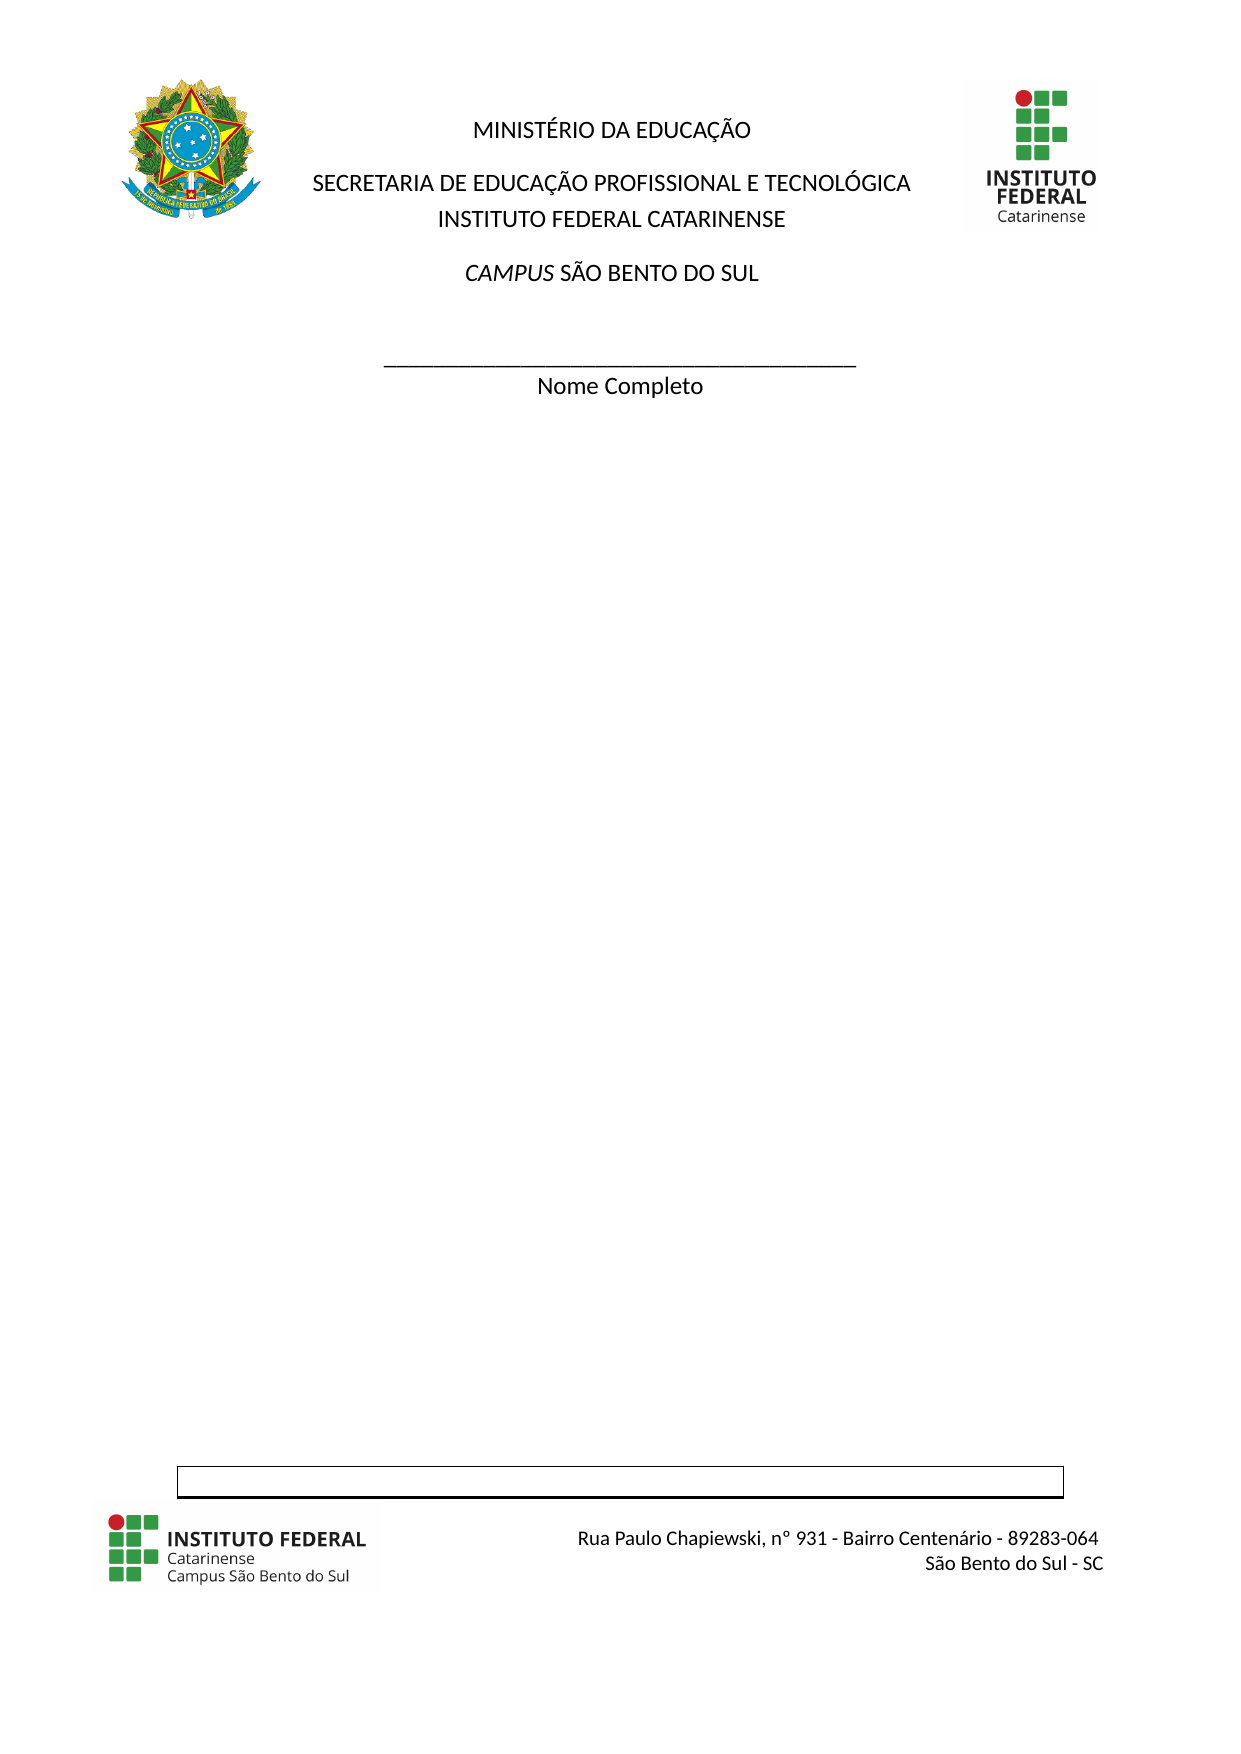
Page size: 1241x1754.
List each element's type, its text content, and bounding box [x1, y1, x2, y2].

text ______________________________________ [177, 340, 1063, 370]
picture [120, 78, 262, 221]
picture [964, 78, 1099, 233]
text Nome Completo [177, 370, 1063, 401]
picture [92, 1499, 382, 1595]
